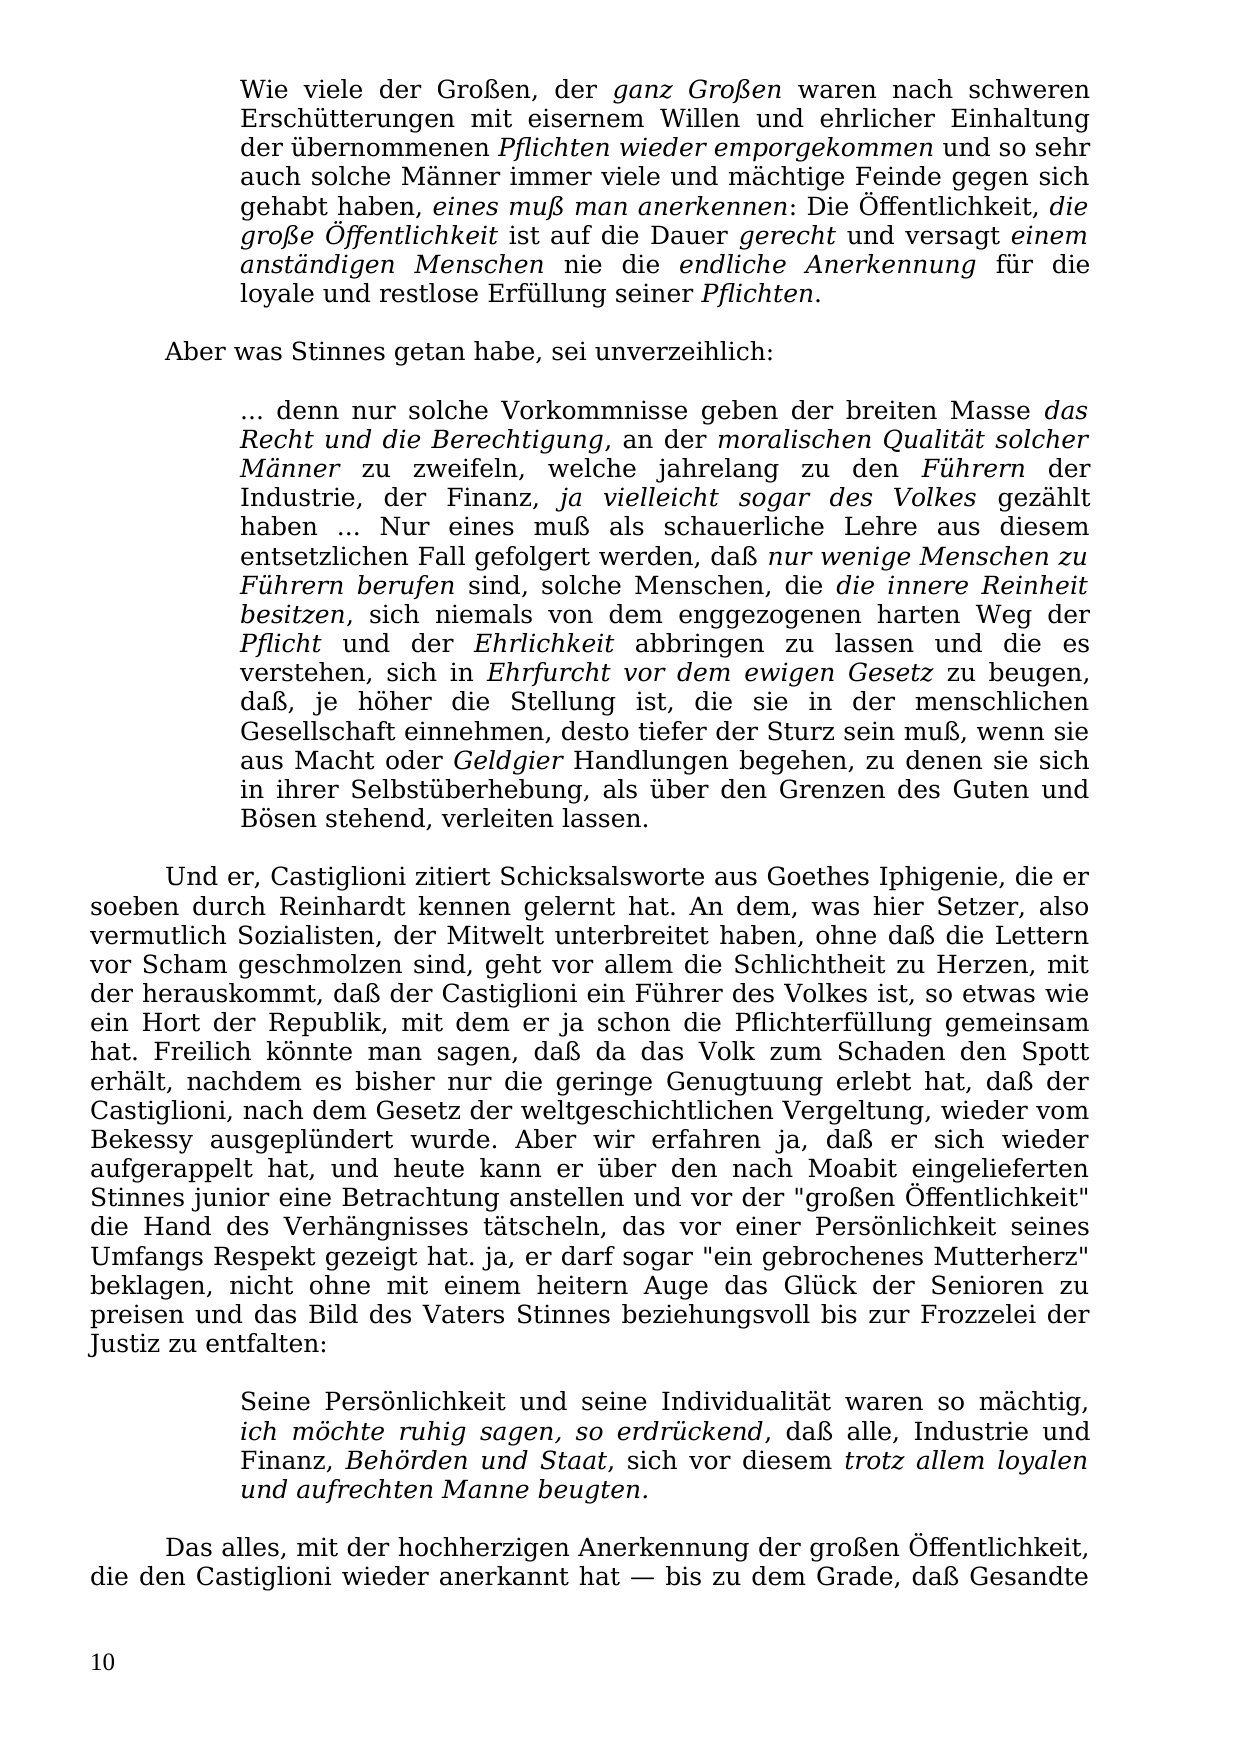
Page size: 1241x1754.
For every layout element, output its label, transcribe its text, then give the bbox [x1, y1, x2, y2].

text Und er, Castiglioni zitiert Schicksalsworte aus Goethes Iphigenie, die er soeben durch Reinhardt kennen gelernt hat. An dem, was hier Setzer, also vermutlich Sozialisten, der Mitwelt unterbreitet haben, ohne daß die Lettern vor Scham geschmolzen sind, geht vor allem die Schlichtheit zu Herzen, mit der herauskommt, daß der Castiglioni ein Führer des Volkes ist, so etwas wie ein Hort der Republik, mit dem er ja schon die Pflichterfüllung gemeinsam hat. Freilich könnte man sagen, daß da das Volk zum Schaden den Spott erhält, nachdem es bisher nur die geringe Genugtuung erlebt hat, daß der Castiglioni, nach dem Gesetz der weltgeschichtlichen Vergeltung, wieder vom Bekessy ausgeplündert wurde. Aber wir erfahren ja, daß er sich wieder aufgerappelt hat, und heute kann er über den nach Moabit eingelieferten Stinnes junior eine Betrachtung anstellen und vor der "großen Öffentlichkeit" die Hand des Verhängnisses tätscheln, das vor einer Persönlichkeit seines Umfangs Respekt gezeigt hat. ja, er darf sogar "ein gebrochenes Mutterherz" beklagen, nicht ohne mit einem heitern Auge das Glück der Senioren zu preisen und das Bild des Vaters Stinnes beziehungsvoll bis zur Frozzelei der Justiz zu entfalten: [90, 862, 1091, 1358]
text ... denn nur solche Vorkommnisse geben der breiten Masse das Recht und die Berechtigung, an der moralischen Qualität solcher Männer zu zweifeln, welche jahrelang zu den Führern der Industrie, der Finanz, ja vielleicht sogar des Volkes gezählt haben ... Nur eines muß als schauerliche Lehre aus diesem entsetzlichen Fall gefolgert werden, daß nur wenige Menschen zu Führern berufen sind, solche Menschen, die die innere Reinheit besitzen, sich niemals von dem enggezogenen harten Weg der Pflicht und der Ehrlichkeit abbringen zu lassen und die es verstehen, sich in Ehrfurcht vor dem ewigen Gesetz zu beugen, daß, je höher die Stellung ist, die sie in der menschlichen Gesellschaft einnehmen, desto tiefer der Sturz sein muß, wenn sie aus Macht oder Geldgier Handlungen begehen, zu denen sie sich in ihrer Selbstüberhebung, als über den Grenzen des Guten und Bösen stehend, verleiten lassen. [240, 396, 1091, 833]
text Aber was Stinnes getan habe, sei unverzeihlich: [90, 337, 1091, 367]
text Das alles, mit der hochherzigen Anerkennung der großen Öffentlichkeit, die den Castiglioni wieder anerkannt hat — bis zu dem Grade, daß Gesandte [90, 1533, 1091, 1592]
text Seine Persönlichkeit und seine Individualität waren so mächtig, ich möchte ruhig sagen, so erdrückend, daß alle, Industrie und Finanz, Behörden und Staat, sich vor diesem trotz allem loyalen und aufrechten Manne beugten. [240, 1387, 1091, 1504]
text Wie viele der Großen, der ganz Großen waren nach schweren Erschütterungen mit eisernem Willen und ehrlicher Einhaltung der übernommenen Pflichten wieder emporgekommen und so sehr auch solche Männer immer viele und mächtige Feinde gegen sich gehabt haben, eines muß man anerkennen: Die Öffentlichkeit, die große Öffentlichkeit ist auf die Dauer gerecht und versagt einem anständigen Menschen nie die endliche Anerkennung für die loyale und restlose Erfüllung seiner Pflichten. [240, 75, 1091, 308]
